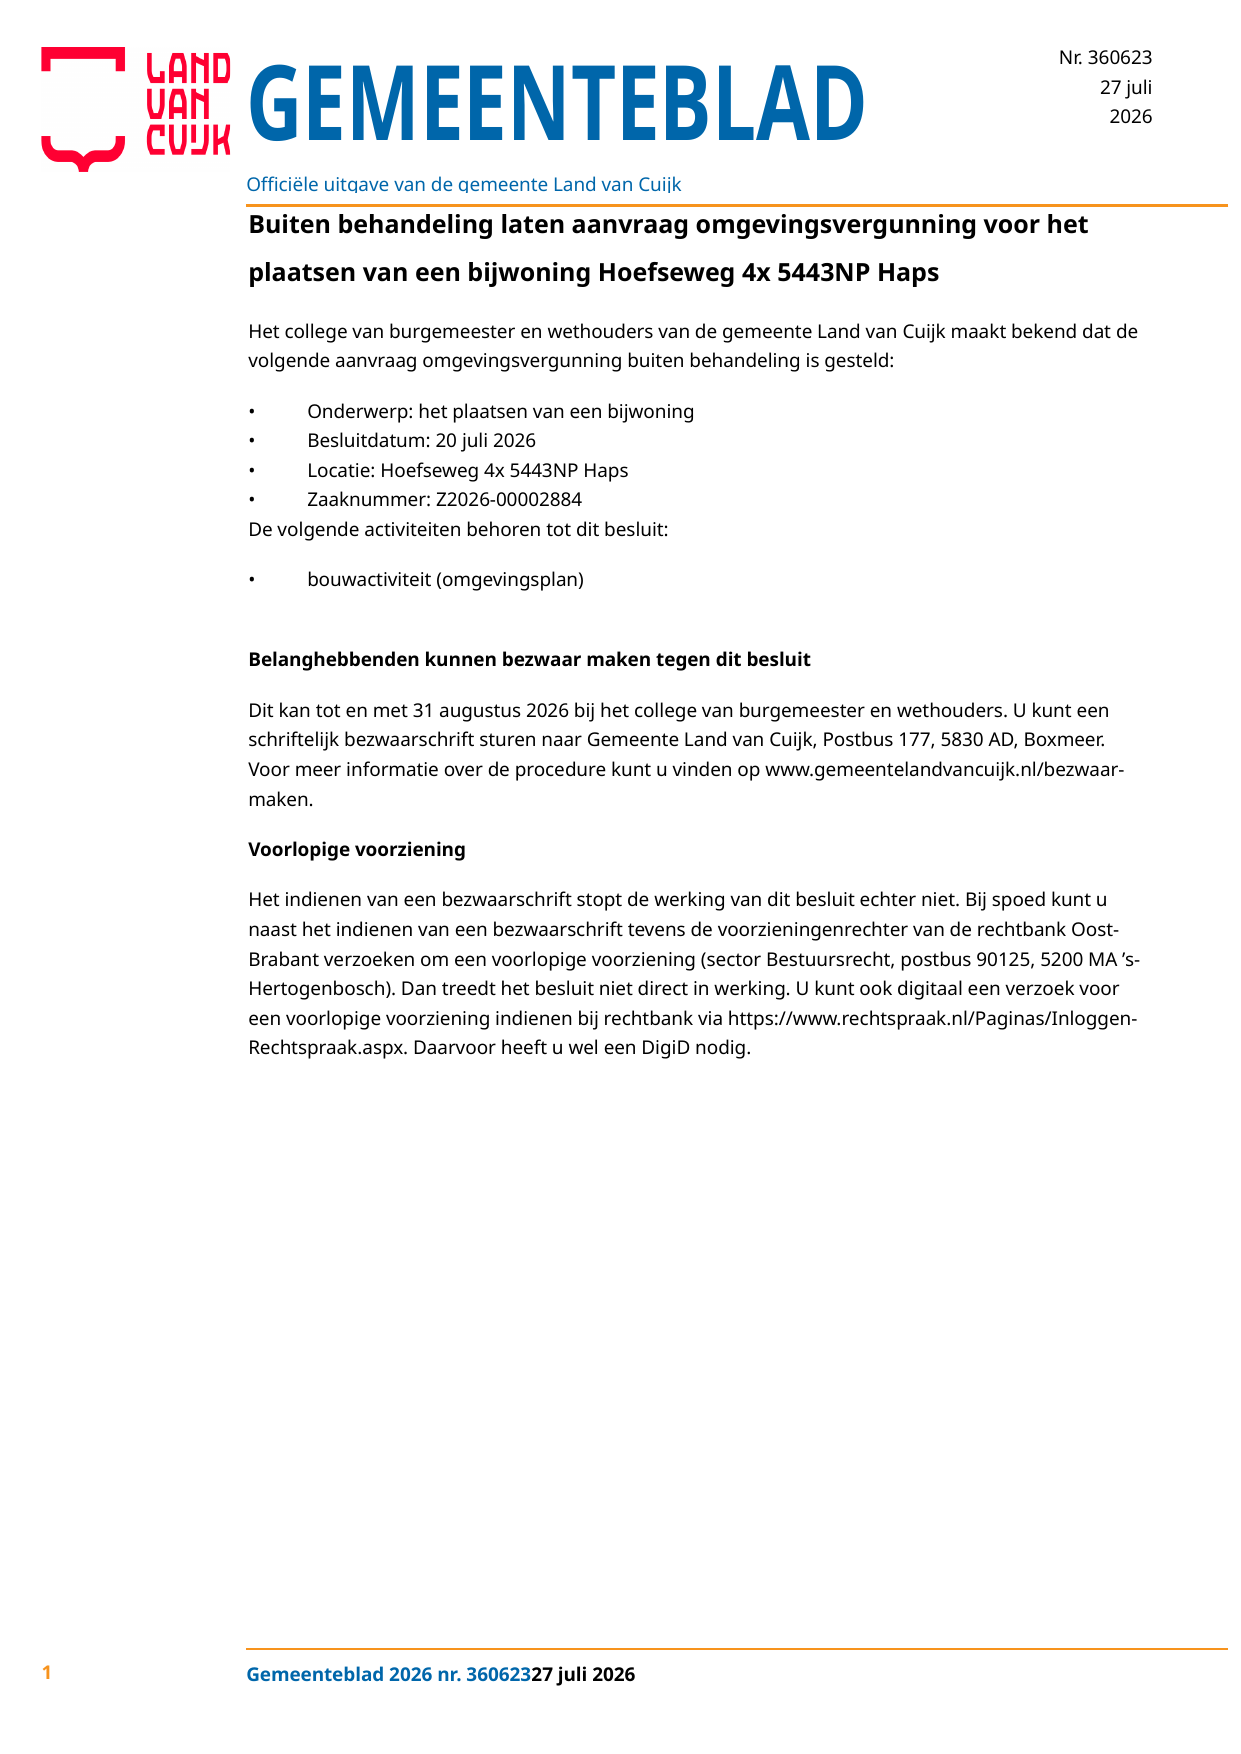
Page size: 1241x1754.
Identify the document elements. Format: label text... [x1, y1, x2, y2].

text Het indienen van een bezwaarschrift stopt de werking van dit besluit echter niet. Bij spoed kunt u naast het indienen van een bezwaarschrift tevens de voorzieningenrechter van de rechtbank Oost-Brabant verzoeken om een voorlopige voorziening (sector Bestuursrecht, postbus 90125, 5200 MA ’s-Hertogenbosch). Dan treedt het besluit niet direct in werking. U kunt ook digitaal een verzoek voor een voorlopige voorziening indienen bij rechtbank via https://www.rechtspraak.nl/Paginas/Inloggen-Rechtspraak.aspx. Daarvoor heeft u wel een DigiD nodig. [248, 887, 1152, 1060]
list bouwactiviteit (omgevingsplan) [248, 567, 1152, 592]
text Buiten behandeling laten aanvraag omgevingsvergunning voor het plaatsen van een bijwoning Hoefseweg 4x 5443NP Haps [248, 207, 1152, 288]
list Zaaknummer: Z2026-00002884 [248, 487, 1152, 512]
text Dit kan tot en met 31 augustus 2026 bij het college van burgemeester en wethouders. U kunt een schriftelijk bezwaarschrift sturen naar Gemeente Land van Cuijk, Postbus 177, 5830 AD, Boxmeer. Voor meer informatie over de procedure kunt u vinden op www.gemeentelandvancuijk.nl/bezwaar-maken. [248, 697, 1152, 812]
text Het college van burgemeester en wethouders van de gemeente Land van Cuijk maakt bekend dat de volgende aanvraag omgevingsvergunning buiten behandeling is gesteld: [248, 318, 1152, 373]
list Locatie: Hoefseweg 4x 5443NP Haps [248, 457, 1152, 483]
list Besluitdatum: 20 juli 2026 [248, 427, 1152, 453]
text Belanghebbenden kunnen bezwaar maken tegen dit besluit [248, 647, 1152, 672]
list Onderwerp: het plaatsen van een bijwoning [248, 398, 1152, 424]
text De volgende activiteiten behoren tot dit besluit: [248, 516, 1152, 542]
picture [41, 47, 231, 172]
text Voorlopige voorziening [248, 836, 1152, 862]
